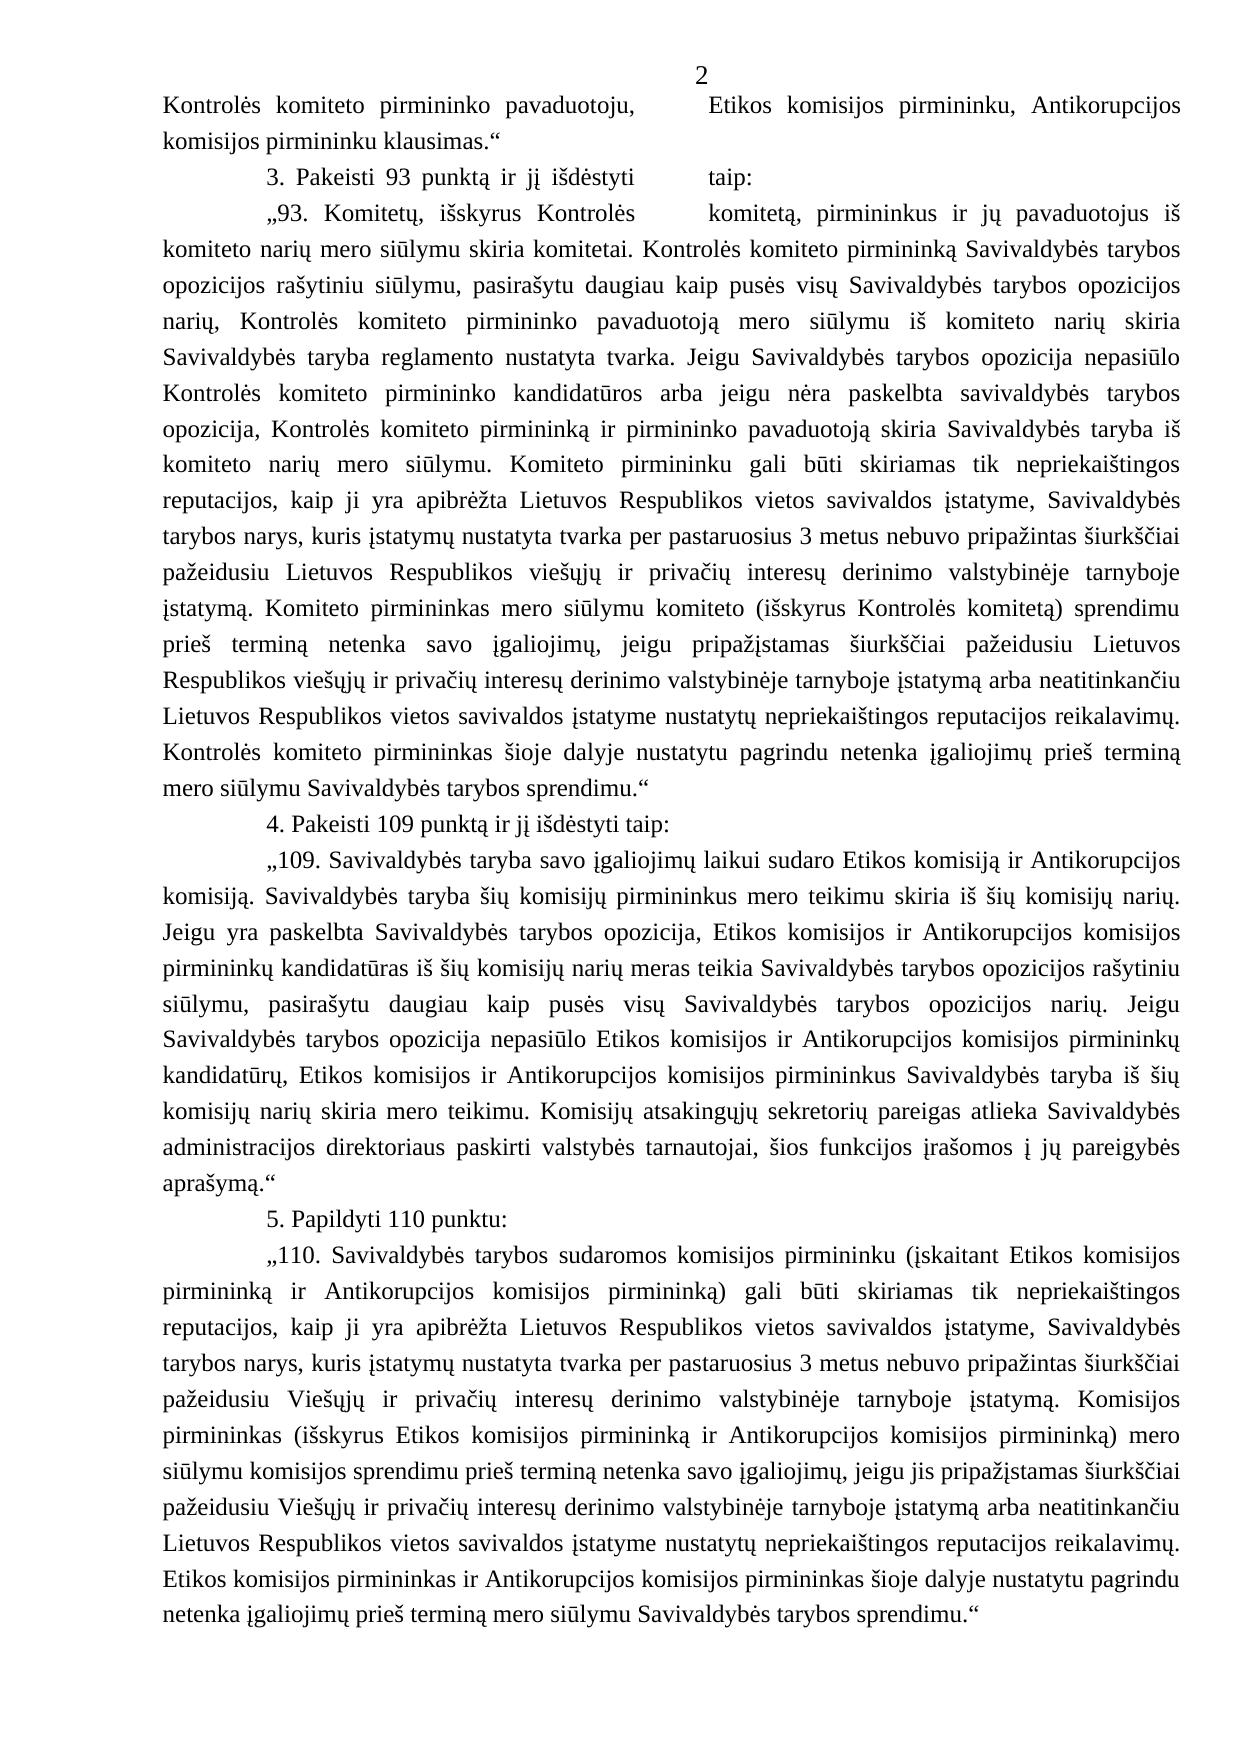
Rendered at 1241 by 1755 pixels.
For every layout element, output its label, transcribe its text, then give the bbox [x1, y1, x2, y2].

text taip: [708, 162, 1181, 191]
text „110. Savivaldybės tarybos sudaromos komisijos pirmininku (įskaitant Etikos komisijos pirmininką ir Antikorupcijos komisijos pirmininką) gali būti skiriamas tik nepriekaištingos reputacijos, kaip ji yra apibrėžta Lietuvos Respublikos vietos savivaldos įstatyme, Savivaldybės tarybos narys, kuris įstatymų nustatyta tvarka per pastaruosius 3 metus nebuvo pripažintas šiurkščiai pažeidusiu Viešųjų ir privačių interesų derinimo valstybinėje tarnyboje įstatymą. Komisijos pirmininkas (išskyrus Etikos komisijos pirmininką ir Antikorupcijos komisijos pirmininką) mero siūlymu komisijos sprendimu prieš terminą netenka savo įgaliojimų, jeigu jis pripažįstamas šiurkščiai pažeidusiu Viešųjų ir privačių interesų derinimo valstybinėje tarnyboje įstatymą arba neatitinkančiu Lietuvos Respublikos vietos savivaldos įstatyme nustatytų nepriekaištingos reputacijos reikalavimų. Etikos komisijos pirmininkas ir Antikorupcijos komisijos pirmininkas šioje dalyje nustatytu pagrindu netenka įgaliojimų prieš terminą mero siūlymu Savivaldybės tarybos sprendimu.“ [162, 1240, 1181, 1628]
text „93. Komitetų, išskyrus Kontrolės komitetą, pirmininkus ir jų pavaduotojus iš komiteto narių mero siūlymu skiria komitetai. Kontrolės komiteto pirmininką Savivaldybės tarybos opozicijos rašytiniu siūlymu, pasirašytu daugiau kaip pusės visų Savivaldybės tarybos opozicijos narių, Kontrolės komiteto pirmininko pavaduotoją mero siūlymu iš komiteto narių skiria Savivaldybės taryba reglamento nustatyta tvarka. Jeigu Savivaldybės tarybos opozicija nepasiūlo Kontrolės komiteto pirmininko kandidatūros arba jeigu nėra paskelbta savivaldybės tarybos opozicija, Kontrolės komiteto pirmininką ir pirmininko pavaduotoją skiria Savivaldybės taryba iš komiteto narių mero siūlymu. Komiteto pirmininku gali būti skiriamas tik nepriekaištingos reputacijos, kaip ji yra apibrėžta Lietuvos Respublikos vietos savivaldos įstatyme, Savivaldybės tarybos narys, kuris įstatymų nustatyta tvarka per pastaruosius 3 metus nebuvo pripažintas šiurkščiai pažeidusiu Lietuvos Respublikos viešųjų ir privačių interesų derinimo valstybinėje tarnyboje įstatymą. Komiteto pirmininkas mero siūlymu komiteto (išskyrus Kontrolės komitetą) sprendimu prieš terminą netenka savo įgaliojimų, jeigu pripažįstamas šiurkščiai pažeidusiu Lietuvos Respublikos viešųjų ir privačių interesų derinimo valstybinėje tarnyboje įstatymą arba neatitinkančiu Lietuvos Respublikos vietos savivaldos įstatyme nustatytų nepriekaištingos reputacijos reikalavimų. Kontrolės komiteto pirmininkas šioje dalyje nustatytu pagrindu netenka įgaliojimų prieš terminą mero siūlymu Savivaldybės tarybos sprendimu.“ [162, 198, 1181, 802]
text „109. Savivaldybės taryba savo įgaliojimų laikui sudaro Etikos komisiją ir Antikorupcijos komisiją. Savivaldybės taryba šių komisijų pirmininkus mero teikimu skiria iš šių komisijų narių. Jeigu yra paskelbta Savivaldybės tarybos opozicija, Etikos komisijos ir Antikorupcijos komisijos pirmininkų kandidatūras iš šių komisijų narių meras teikia Savivaldybės tarybos opozicijos rašytiniu siūlymu, pasirašytu daugiau kaip pusės visų Savivaldybės tarybos opozicijos narių. Jeigu Savivaldybės tarybos opozicija nepasiūlo Etikos komisijos ir Antikorupcijos komisijos pirmininkų kandidatūrų, Etikos komisijos ir Antikorupcijos komisijos pirmininkus Savivaldybės taryba iš šių komisijų narių skiria mero teikimu. Komisijų atsakingųjų sekretorių pareigas atlieka Savivaldybės administracijos direktoriaus paskirti valstybės tarnautojai, šios funkcijos įrašomos į jų pareigybės aprašymą.“ [162, 845, 1181, 1197]
text 4. Pakeisti 109 punktą ir jį išdėstyti taip: [162, 809, 1181, 838]
text „48. Savivaldybės tarybos sprendimai priimami posėdyje dalyvaujančių Tarybos narių balsų dauguma. Jeigu balsai pasiskirsto po lygiai, lemia mero balsas. Jeigu meras posėdyje nedalyvauja, o balsai pasiskirsto po lygiai (balsai laikomi pasiskirsčiusiais po lygiai tada, kai balsų „už“ gauta tiek pat, kiek „prieš“ ir „susilaikiusių“ kartu sudėjus), laikoma, kad sprendimas nepriimtas. Dėl Savivaldybės tarybos posėdžiuose svarstomų klausimų balsuojama atvirai, išskyrus atvejus, kai skiriamas mero pavaduotojas, Savivaldybės administracijos direktorius, Savivaldybės administracijos direktoriaus pavaduotojai, sprendžiamas mero įgaliojimų netekimo prieš terminą, mero nušalinimo klausimas, sprendžiamas nepasitikėjimo mero pavaduotojais, Savivaldybės administracijos direktoriumi, Savivaldybės administracijos direktoriaus pavaduotojais klausimas. Slaptas balsavimas Reglamente nustatyta tvarka galimas ir tais atvejais, kai skiriami Kontrolės komiteto pirmininkas, Kontrolės komiteto pirmininko pavaduotojas, Etikos komisijos pirmininkas, Antikorupcijos komisijos pirmininkas, sprendžiamas nepasitikėjimo Kontrolės komiteto pirmininku, Kontrolės komiteto pirmininko pavaduotoju, Etikos komisijos pirmininku, Antikorupcijos komisijos pirmininku klausimas.“ [708, 90, 1181, 155]
text 3. Pakeisti 93 punktą ir jį išdėstyti [162, 162, 636, 191]
text „48. Savivaldybės tarybos sprendimai priimami posėdyje dalyvaujančių Tarybos narių balsų dauguma. Jeigu balsai pasiskirsto po lygiai, lemia mero balsas. Jeigu meras posėdyje nedalyvauja, o balsai pasiskirsto po lygiai (balsai laikomi pasiskirsčiusiais po lygiai tada, kai balsų „už“ gauta tiek pat, kiek „prieš“ ir „susilaikiusių“ kartu sudėjus), laikoma, kad sprendimas nepriimtas. Dėl Savivaldybės tarybos posėdžiuose svarstomų klausimų balsuojama atvirai, išskyrus atvejus, kai skiriamas mero pavaduotojas, Savivaldybės administracijos direktorius, Savivaldybės administracijos direktoriaus pavaduotojai, sprendžiamas mero įgaliojimų netekimo prieš terminą, mero nušalinimo klausimas, sprendžiamas nepasitikėjimo mero pavaduotojais, Savivaldybės administracijos direktoriumi, Savivaldybės administracijos direktoriaus pavaduotojais klausimas. Slaptas balsavimas Reglamente nustatyta tvarka galimas ir tais atvejais, kai skiriami Kontrolės komiteto pirmininkas, Kontrolės komiteto pirmininko pavaduotojas, Etikos komisijos pirmininkas, Antikorupcijos komisijos pirmininkas, sprendžiamas nepasitikėjimo Kontrolės komiteto pirmininku, Kontrolės komiteto pirmininko pavaduotoju, Etikos komisijos pirmininku, Antikorupcijos komisijos pirmininku klausimas.“ [162, 90, 636, 155]
text 5. Papildyti 110 punktu: [162, 1204, 1181, 1233]
